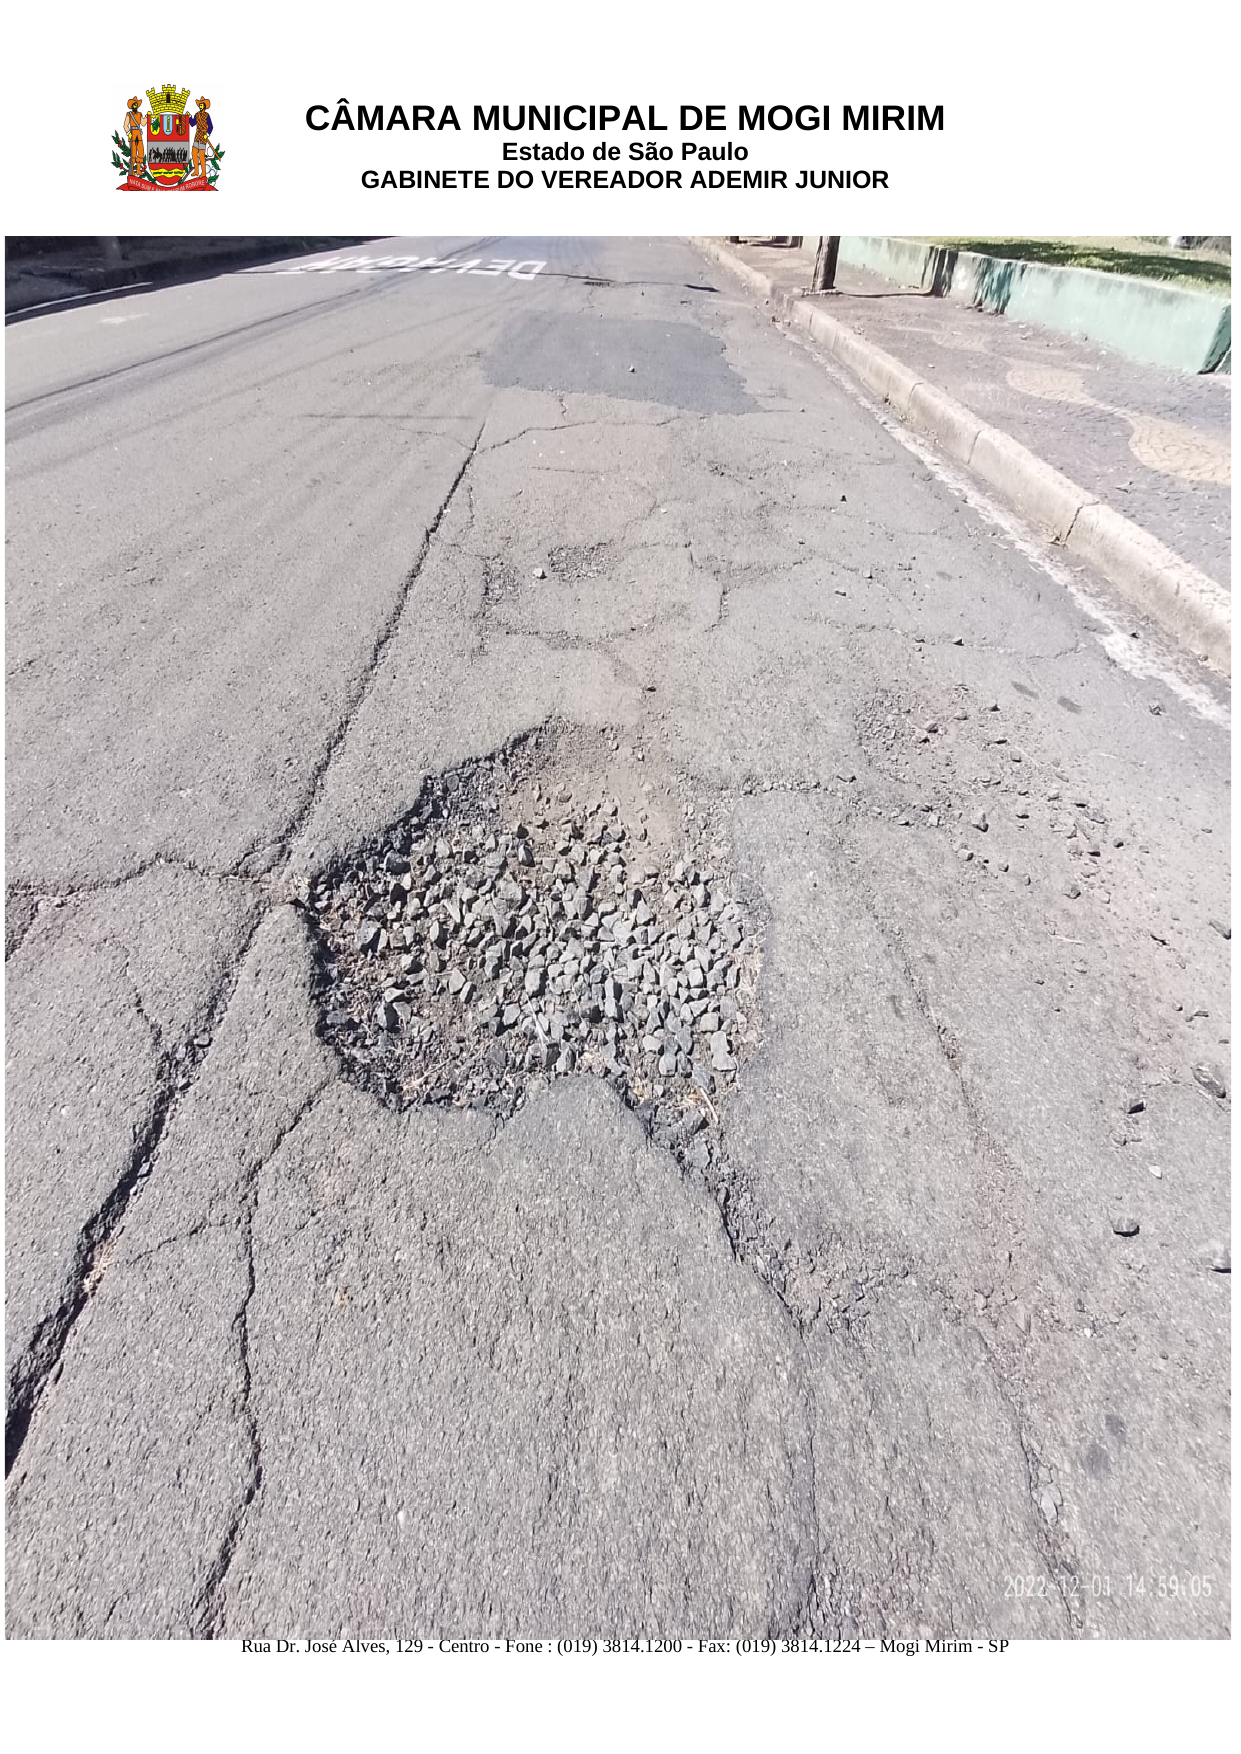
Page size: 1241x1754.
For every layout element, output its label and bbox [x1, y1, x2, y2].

picture [110, 84, 226, 191]
picture [4, 236, 1232, 1640]
